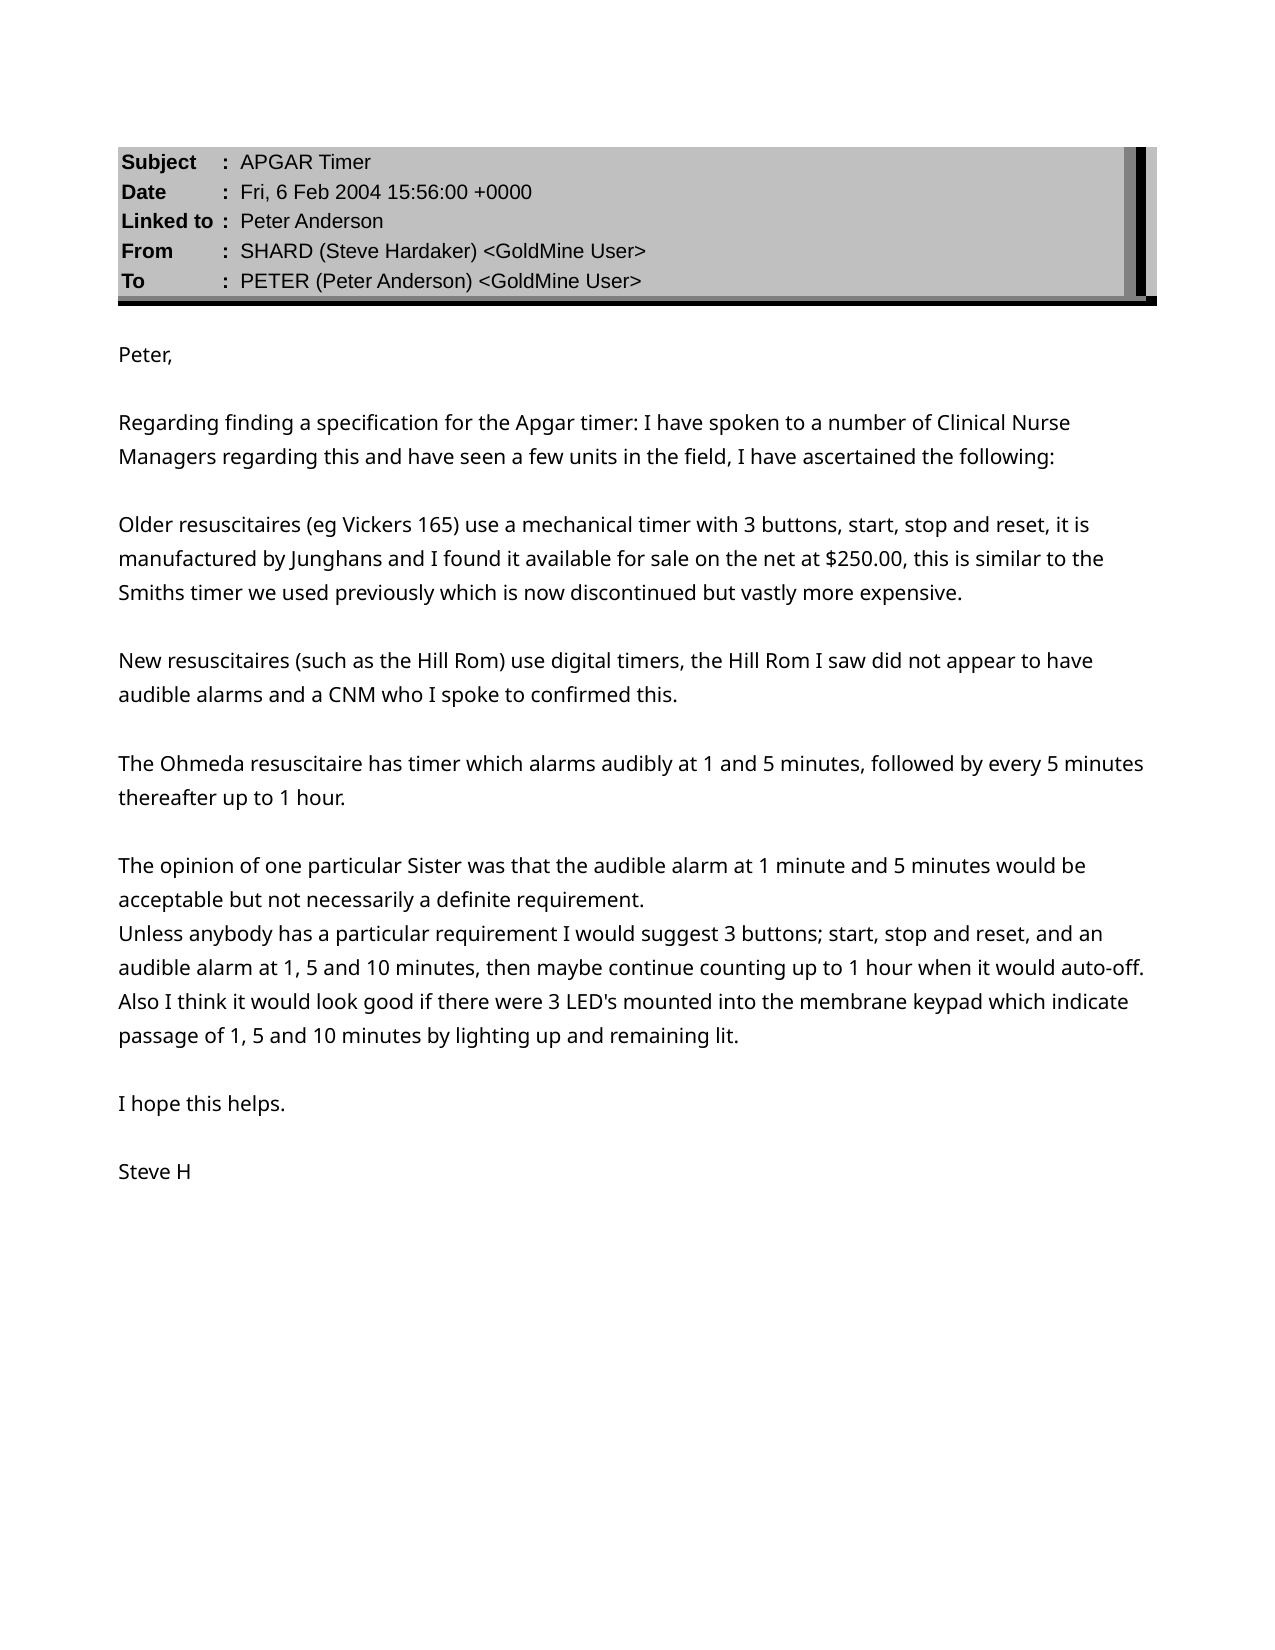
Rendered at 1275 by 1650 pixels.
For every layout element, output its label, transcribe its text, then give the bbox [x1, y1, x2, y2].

text Peter, Regarding finding a specification for the Apgar timer: I have spoken to a number of Clinical Nurse Managers regarding this and have seen a few units in the field, I have ascertained the following: Older resuscitaires (eg Vickers 165) use a mechanical timer with 3 buttons, start, stop and reset, it is manufactured by Junghans and I found it available for sale on the net at $250.00, this is similar to the Smiths timer we used previously which is now discontinued but vastly more expensive. New resuscitaires (such as the Hill Rom) use digital timers, the Hill Rom I saw did not appear to have audible alarms and a CNM who I spoke to confirmed this. The Ohmeda resuscitaire has timer which alarms audibly at 1 and 5 minutes, followed by every 5 minutes thereafter up to 1 hour. The opinion of one particular Sister was that the audible alarm at 1 minute and 5 minutes would be acceptable but not necessarily a definite requirement. Unless anybody has a particular requirement I would suggest 3 buttons; start, stop and reset, and an audible alarm at 1, 5 and 10 minutes, then maybe continue counting up to 1 hour when it would auto-off. Also I think it would look good if there were 3 LED's mounted into the membrane keypad which indicate passage of 1, 5 and 10 minutes by lighting up and remaining lit. I hope this helps. Steve H [118, 306, 1157, 1186]
table_cell [118, 296, 1114, 301]
table_cell [1136, 301, 1146, 306]
table_header Subject [118, 147, 219, 177]
table_header : [219, 147, 237, 177]
table_cell [1114, 296, 1124, 301]
table_cell Date [118, 177, 219, 206]
table_cell [1146, 301, 1157, 306]
table_cell : [219, 206, 237, 236]
table_header [1114, 147, 1124, 296]
table_cell : [219, 236, 237, 266]
table_cell [1124, 301, 1136, 306]
table_cell [1146, 296, 1157, 301]
table_cell Fri, 6 Feb 2004 15:56:00 +0000 [237, 177, 652, 206]
table_header APGAR Timer [237, 147, 652, 177]
table_cell [1114, 301, 1124, 306]
table_header [1146, 147, 1157, 296]
table_cell [1136, 296, 1146, 301]
table_cell Peter Anderson [237, 206, 652, 236]
table_cell : [219, 266, 237, 296]
table_cell From [118, 236, 219, 266]
table_cell PETER (Peter Anderson) <GoldMine User> [237, 266, 652, 296]
table_header [1136, 147, 1146, 296]
table_cell Linked to [118, 206, 219, 236]
table_cell [1124, 296, 1136, 301]
table_header [652, 147, 1114, 296]
table_cell SHARD (Steve Hardaker) <GoldMine User> [237, 236, 652, 266]
table_header [1124, 147, 1136, 296]
table_cell To [118, 266, 219, 296]
table_cell : [219, 177, 237, 206]
table_cell [118, 301, 1114, 306]
